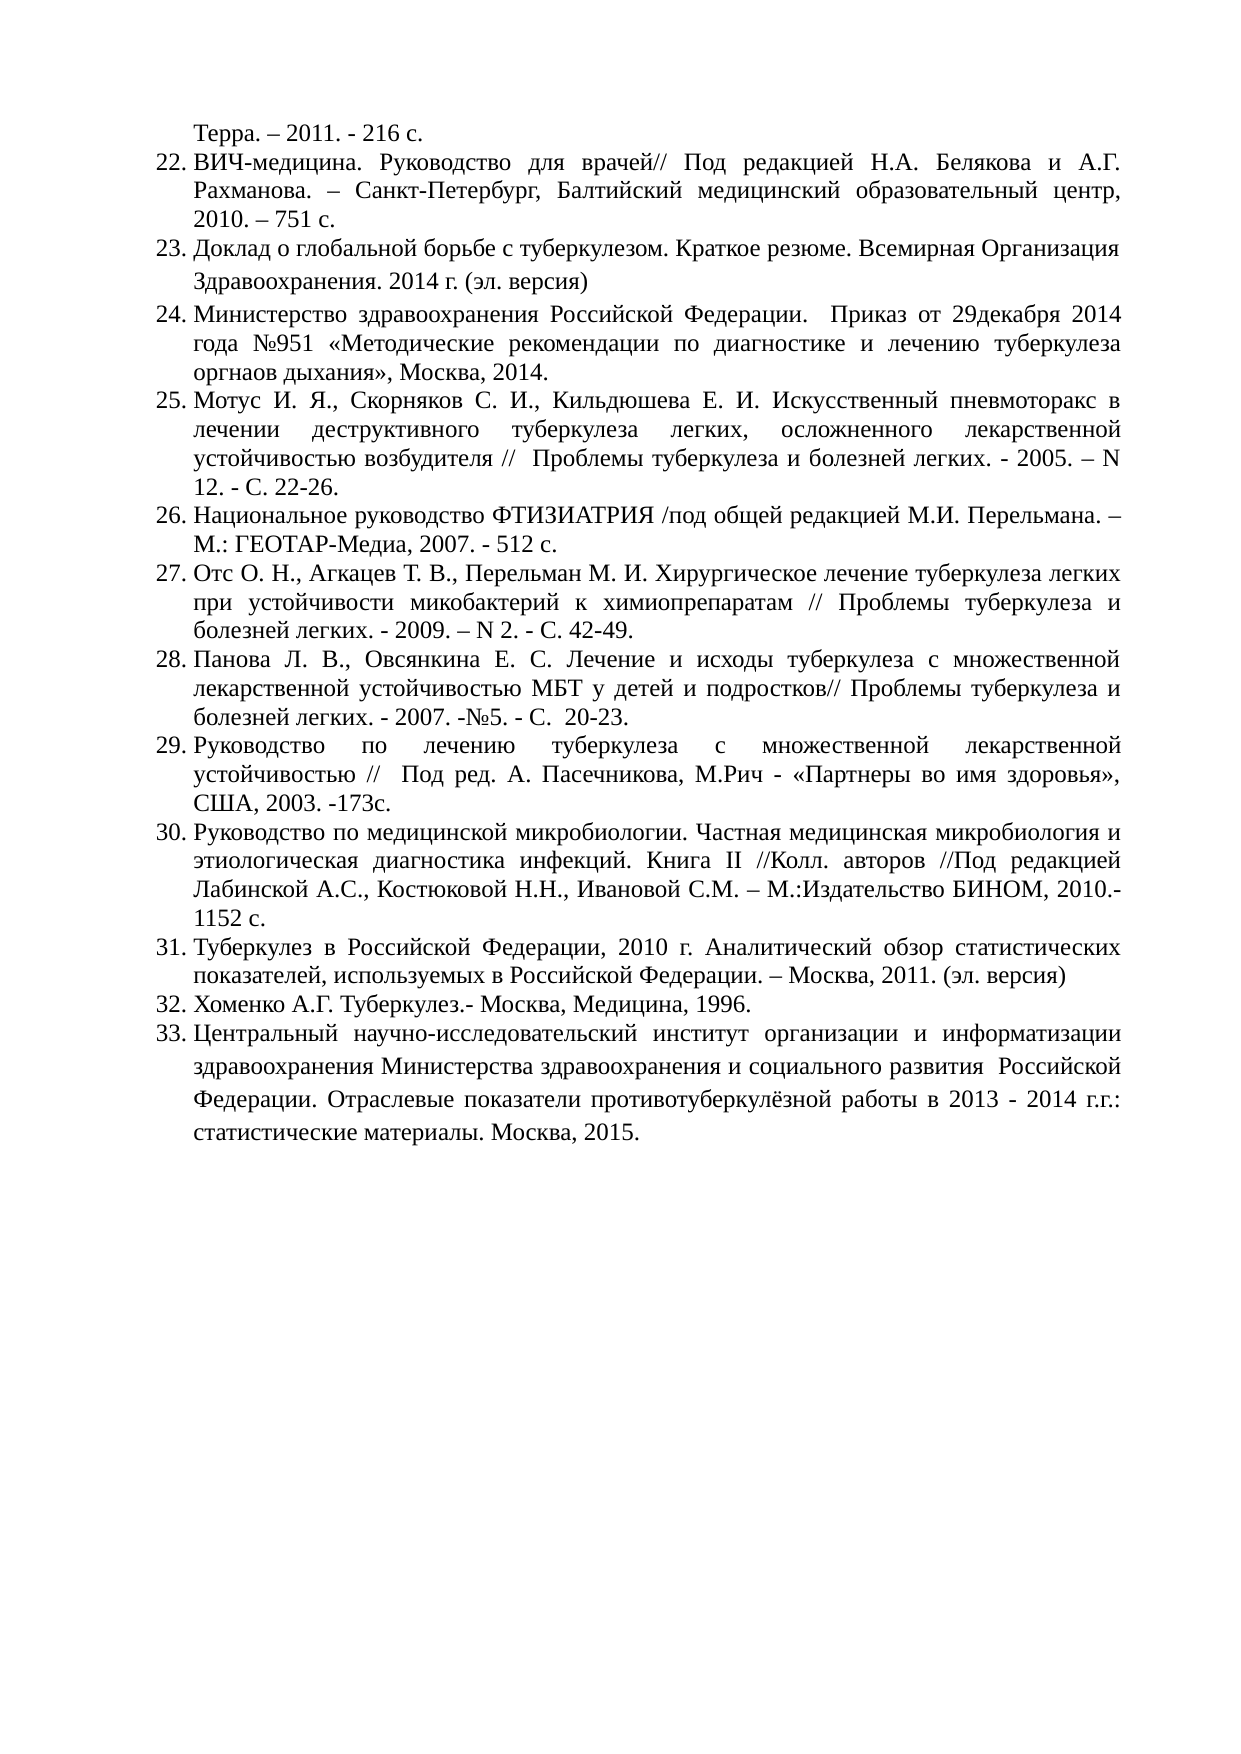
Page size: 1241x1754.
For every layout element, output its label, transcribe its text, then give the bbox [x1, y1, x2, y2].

list Руководство по медицинской микробиологии. Частная медицинская микробиология и этиологическая диагностика инфекций. Книга II //Колл. авторов //Под редакцией Лабинской А.С., Костюковой Н.Н., Ивановой С.М. – М.:Издательство БИНОМ, 2010.-1152 с. [156, 817, 1122, 932]
list Руководство по лечению туберкулеза с множественной лекарственной устойчивостью // Под ред. А. Пасечникова, М.Рич - «Партнеры во имя здоровья», США, 2003. -173с. [156, 730, 1122, 817]
list Доклад о глобальной борьбе с туберкулезом. Краткое резюме. Всемирная Организация Здравоохранения. 2014 г. (эл. версия) [156, 233, 1122, 295]
list Центральный научно-исследовательский институт организации и информатизации здравоохранения Министерства здравоохранения и социального развития Российской Федерации. Отраслевые показатели противотуберкулёзной работы в 2013 - 2014 г.г.: статистические материалы. Москва, 2015. [156, 1018, 1122, 1146]
list Национальное руководство ФТИЗИАТРИЯ /под общей редакцией М.И. Перельмана. –М.: ГЕОТАР-Медиа, 2007. - 512 с. [156, 500, 1122, 558]
list Туберкулез в Российской Федерации, 2010 г. Аналитический обзор статистических показателей, используемых в Российской Федерации. – Москва, 2011. (эл. версия) [156, 932, 1122, 989]
list Отс О. Н., Агкацев Т. В., Перельман М. И. Хирургическое лечение туберкулеза легких при устойчивости микобактерий к химиопрепаратам // Проблемы туберкулеза и болезней легких. - 2009. – N 2. - C. 42-49. [156, 558, 1122, 644]
list ВИЧ-медицина. Руководство для врачей// Под редакцией Н.А. Белякова и А.Г. Рахманова. – Санкт-Петербург, Балтийский медицинский образовательный центр, 2010. – 751 с. [156, 147, 1122, 233]
list Министерство здравоохранения Российской Федерации. Приказ от 29декабря 2014 года №951 «Методические рекомендации по диагностике и лечению туберкулеза оргнаов дыхания», Москва, 2014. [156, 299, 1122, 385]
list Терра. – 2011. - 216 с. [156, 118, 1122, 147]
list Хоменко А.Г. Туберкулез.- Москва, Медицина, 1996. [156, 989, 1122, 1018]
list Мотус И. Я., Скорняков С. И., Кильдюшева Е. И. Искусственный пневмоторакс в лечении деструктивного туберкулеза легких, осложненного лекарственной устойчивостью возбудителя // Проблемы туберкулеза и болезней легких. - 2005. – N 12. - C. 22-26. [156, 385, 1122, 500]
list Панова Л. В., Овсянкина Е. С. Лечение и исходы туберкулеза с множественной лекарственной устойчивостью МБТ у детей и подростков// Проблемы туберкулеза и болезней легких. - 2007. -№5. - C. 20-23. [156, 644, 1122, 730]
